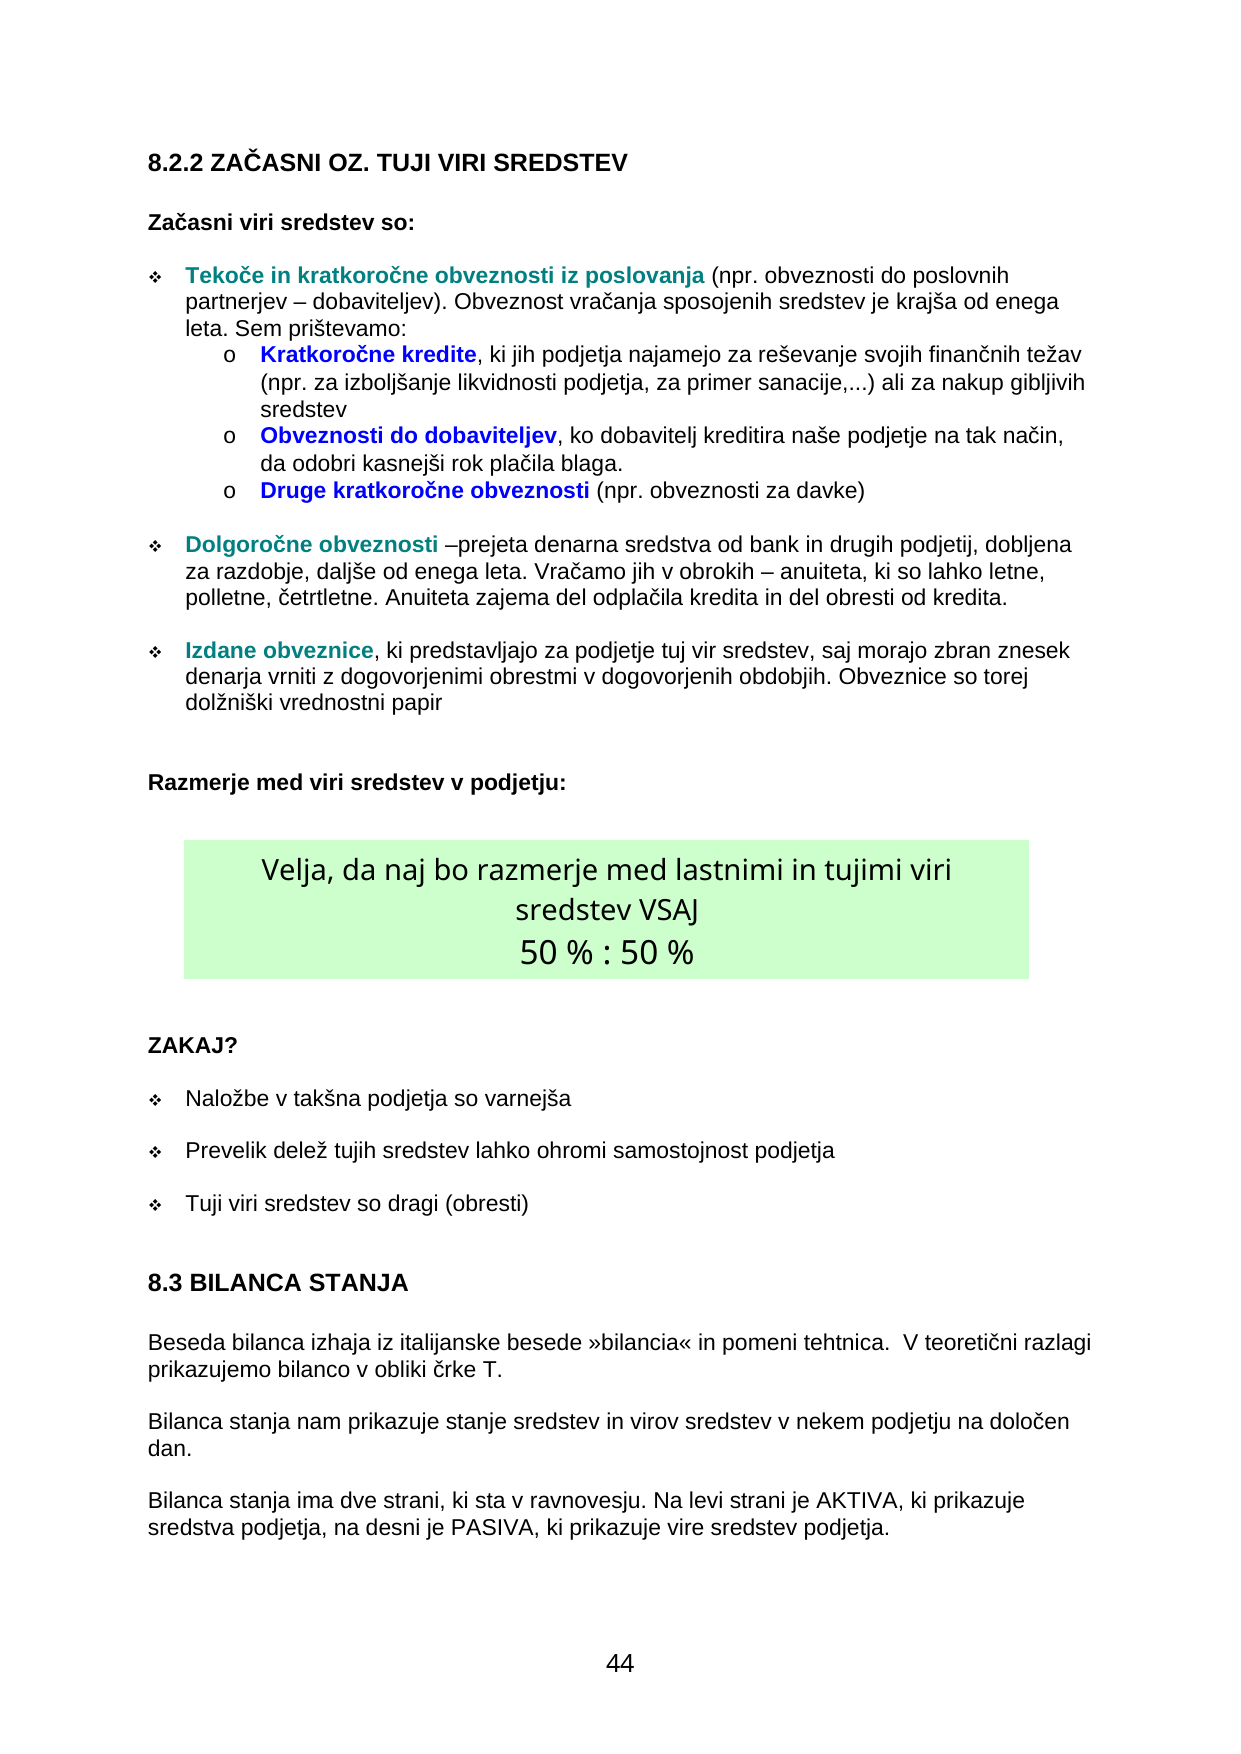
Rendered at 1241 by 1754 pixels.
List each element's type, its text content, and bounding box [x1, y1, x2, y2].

text Bilanca stanja ima dve strani, ki sta v ravnovesju. Na levi strani je AKTIVA, ki prikazuje sredstva podjetja, na desni je PASIVA, ki prikazuje vire sredstev podjetja. [148, 1487, 1093, 1540]
text ZAKAJ? [148, 1032, 1093, 1058]
list Tuji viri sredstev so dragi (obresti) [148, 1190, 1093, 1216]
list Kratkoročne kredite, ki jih podjetja najamejo za reševanje svojih finančnih težav (npr. za izboljšanje likvidnosti podjetja, za primer sanacije,...) ali za nakup gibljivih sredstev [223, 341, 1093, 422]
list Izdane obveznice, ki predstavljajo za podjetje tuj vir sredstev, saj morajo zbran znesek denarja vrniti z dogovorjenimi obrestmi v dogovorjenih obdobjih. Obveznice so torej dolžniški vrednostni papir [148, 637, 1093, 716]
list Naložbe v takšna podjetja so varnejša [148, 1085, 1093, 1111]
list Prevelik delež tujih sredstev lahko ohromi samostojnost podjetja [148, 1137, 1093, 1164]
subtitle 8.2.2 ZAČASNI OZ. TUJI VIRI SREDSTEV [148, 148, 1093, 176]
subtitle 8.3 BILANCA STANJA [148, 1268, 1093, 1297]
text Razmerje med viri sredstev v podjetju: [148, 768, 1093, 795]
text Beseda bilanca izhaja iz italijanske besede »bilancia« in pomeni tehtnica. V teoretični razlagi prikazujemo bilanco v obliki črke T. [148, 1329, 1093, 1382]
list Druge kratkoročne obveznosti (npr. obveznosti za davke) [223, 477, 1093, 505]
list Dolgoročne obveznosti –prejeta denarna sredstva od bank in drugih podjetij, dobljena za razdobje, daljše od enega leta. Vračamo jih v obrokih – anuiteta, ki so lahko letne, polletne, četrtletne. Anuiteta zajema del odplačila kredita in del obresti od kredita. [148, 531, 1093, 610]
text Začasni viri sredstev so: [148, 209, 1093, 235]
list Obveznosti do dobaviteljev, ko dobavitelj kreditira naše podjetje na tak način, da odobri kasnejši rok plačila blaga. [223, 422, 1093, 477]
text 50 % : 50 % [201, 929, 1013, 970]
text Bilanca stanja nam prikazuje stanje sredstev in virov sredstev v nekem podjetju na določen dan. [148, 1408, 1093, 1461]
list Tekoče in kratkoročne obveznosti iz poslovanja (npr. obveznosti do poslovnih partnerjev – dobaviteljev). Obveznost vračanja sposojenih sredstev je krajša od enega leta. Sem prištevamo: [148, 262, 1093, 341]
text Velja, da naj bo razmerje med lastnimi in tujimi viri sredstev VSAJ [201, 849, 1013, 929]
